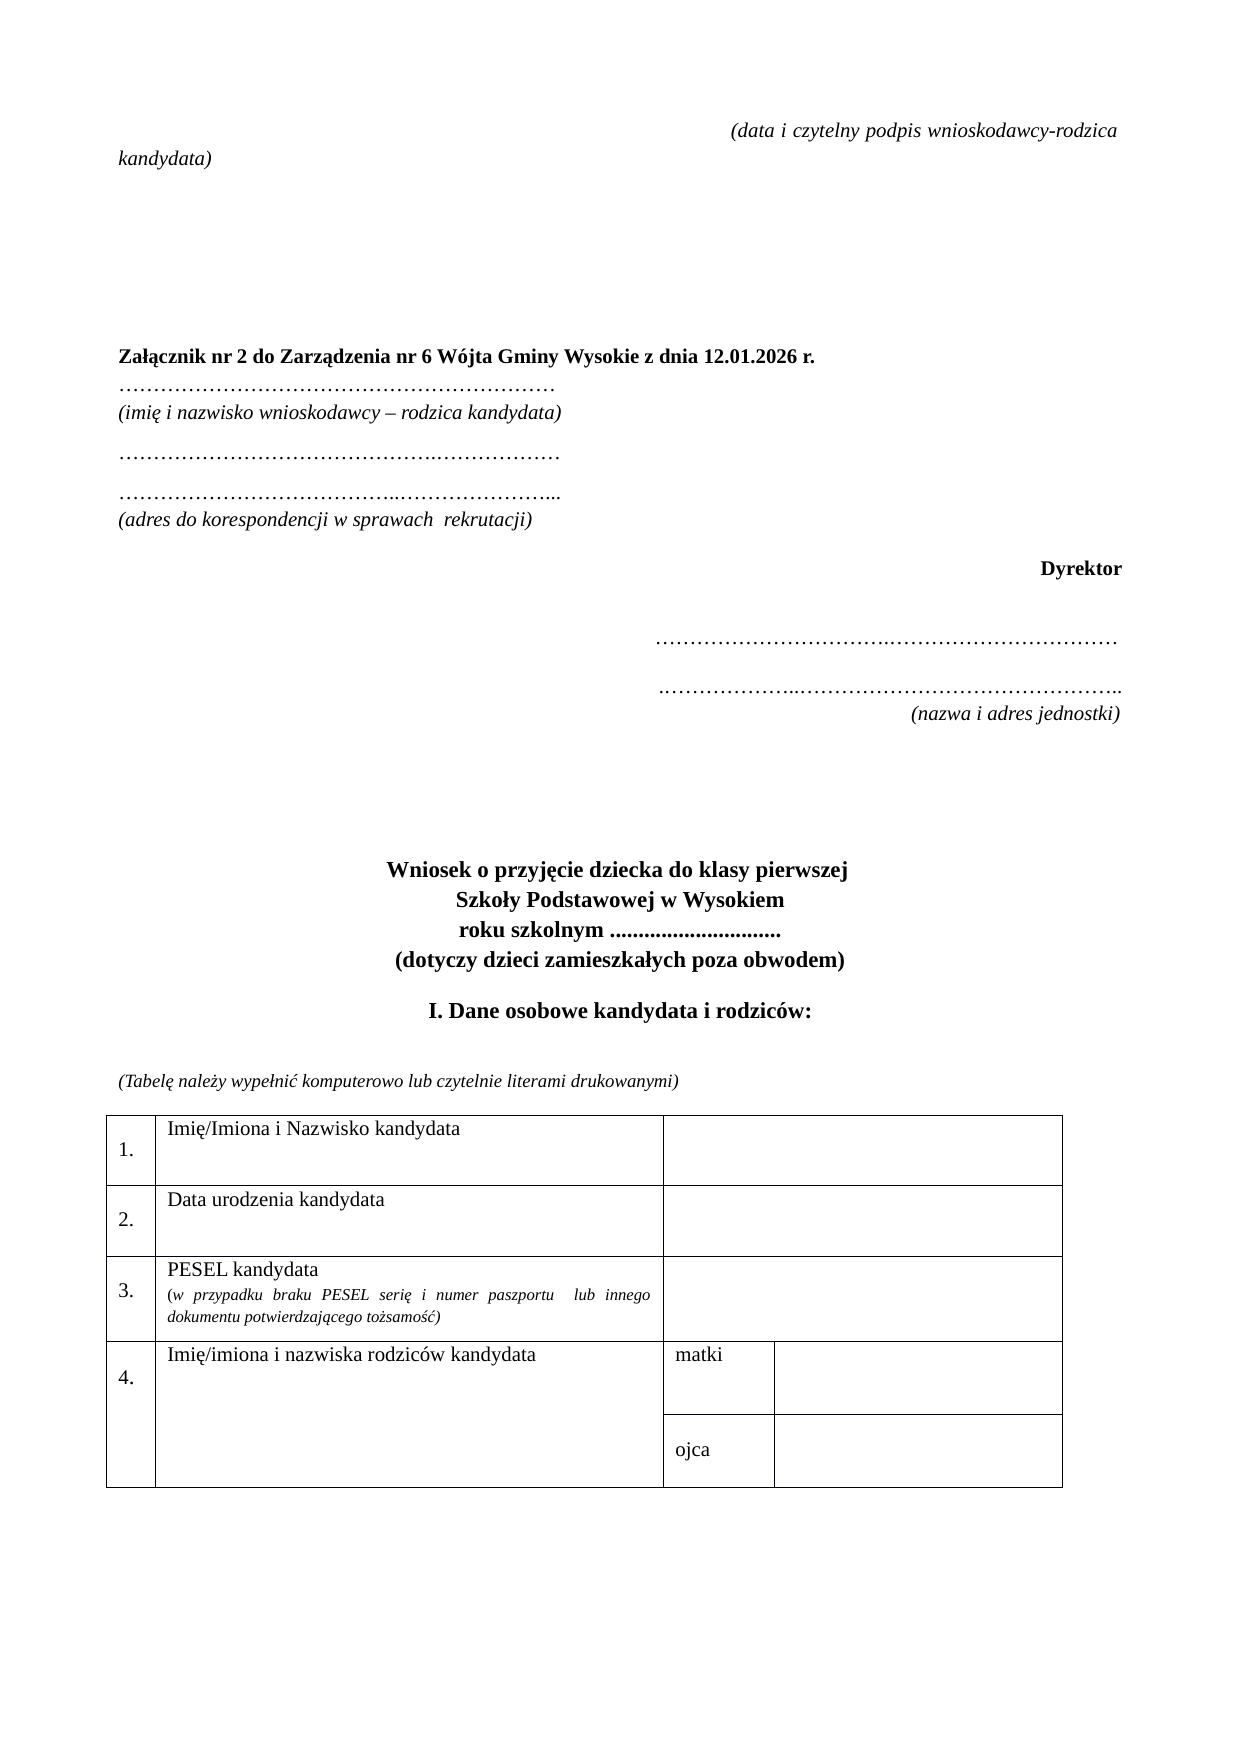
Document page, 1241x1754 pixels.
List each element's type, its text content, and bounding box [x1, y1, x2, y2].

table_cell matki [664, 1342, 774, 1414]
text roku szkolnym .............................. [118, 916, 1122, 943]
table_cell [1063, 1256, 1067, 1341]
text Wniosek o przyjęcie dziecka do klasy pierwszej [118, 856, 1122, 882]
text …………………………….…………………………… [118, 625, 1122, 649]
text ……………………………………….……………… [118, 440, 1122, 464]
table_cell [775, 1415, 1062, 1487]
text (Tabelę należy wypełnić komputerowo lub czytelnie literami drukowanymi) [118, 1069, 1122, 1091]
text (nazwa i adres jednostki) [118, 701, 1122, 758]
table_cell [1063, 1414, 1067, 1487]
text Szkoły Podstawowej w Wysokiem [118, 886, 1122, 912]
table_cell 4. [107, 1342, 155, 1487]
text …………………………………..…………………... [118, 480, 1122, 504]
table_cell [664, 1257, 1062, 1341]
text I. Dane osobowe kandydata i rodziców: [118, 998, 1122, 1024]
table_cell [664, 1186, 1062, 1256]
text (imię i nazwisko wnioskodawcy – rodzica kandydata) [118, 399, 1122, 424]
text (data i czytelny podpis wnioskodawcy-rodzica kandydata) [118, 118, 1122, 170]
table_cell Data urodzenia kandydata [156, 1186, 663, 1256]
table_header [664, 1116, 1062, 1185]
text Dyrektor [118, 556, 1122, 580]
table_cell ojca [664, 1415, 774, 1487]
table_header [1063, 1115, 1067, 1185]
table_header Imię/Imiona i Nazwisko kandydata [156, 1116, 663, 1185]
table_header 1. [107, 1116, 155, 1185]
table_cell 3. [107, 1257, 155, 1341]
table_cell 2. [107, 1186, 155, 1256]
text (dotyczy dzieci zamieszkałych poza obwodem) [118, 947, 1122, 973]
table_cell Imię/imiona i nazwiska rodziców kandydata [156, 1342, 663, 1487]
table_cell [775, 1342, 1062, 1414]
text .………………..……………………………………….. [118, 673, 1122, 698]
table_cell [1063, 1185, 1067, 1256]
text Załącznik nr 2 do Zarządzenia nr 6 Wójta Gminy Wysokie z dnia 12.01.2026 r. [118, 344, 1122, 368]
text (adres do korespondencji w sprawach rekrutacji) [118, 507, 1122, 531]
text ……………………………………………………… [118, 372, 1122, 396]
table_cell [1063, 1341, 1067, 1414]
table_cell PESEL kandydata (w przypadku braku PESEL serię i numer paszportu lub innego dokumentu potwierdzającego tożsamość) [156, 1257, 663, 1341]
